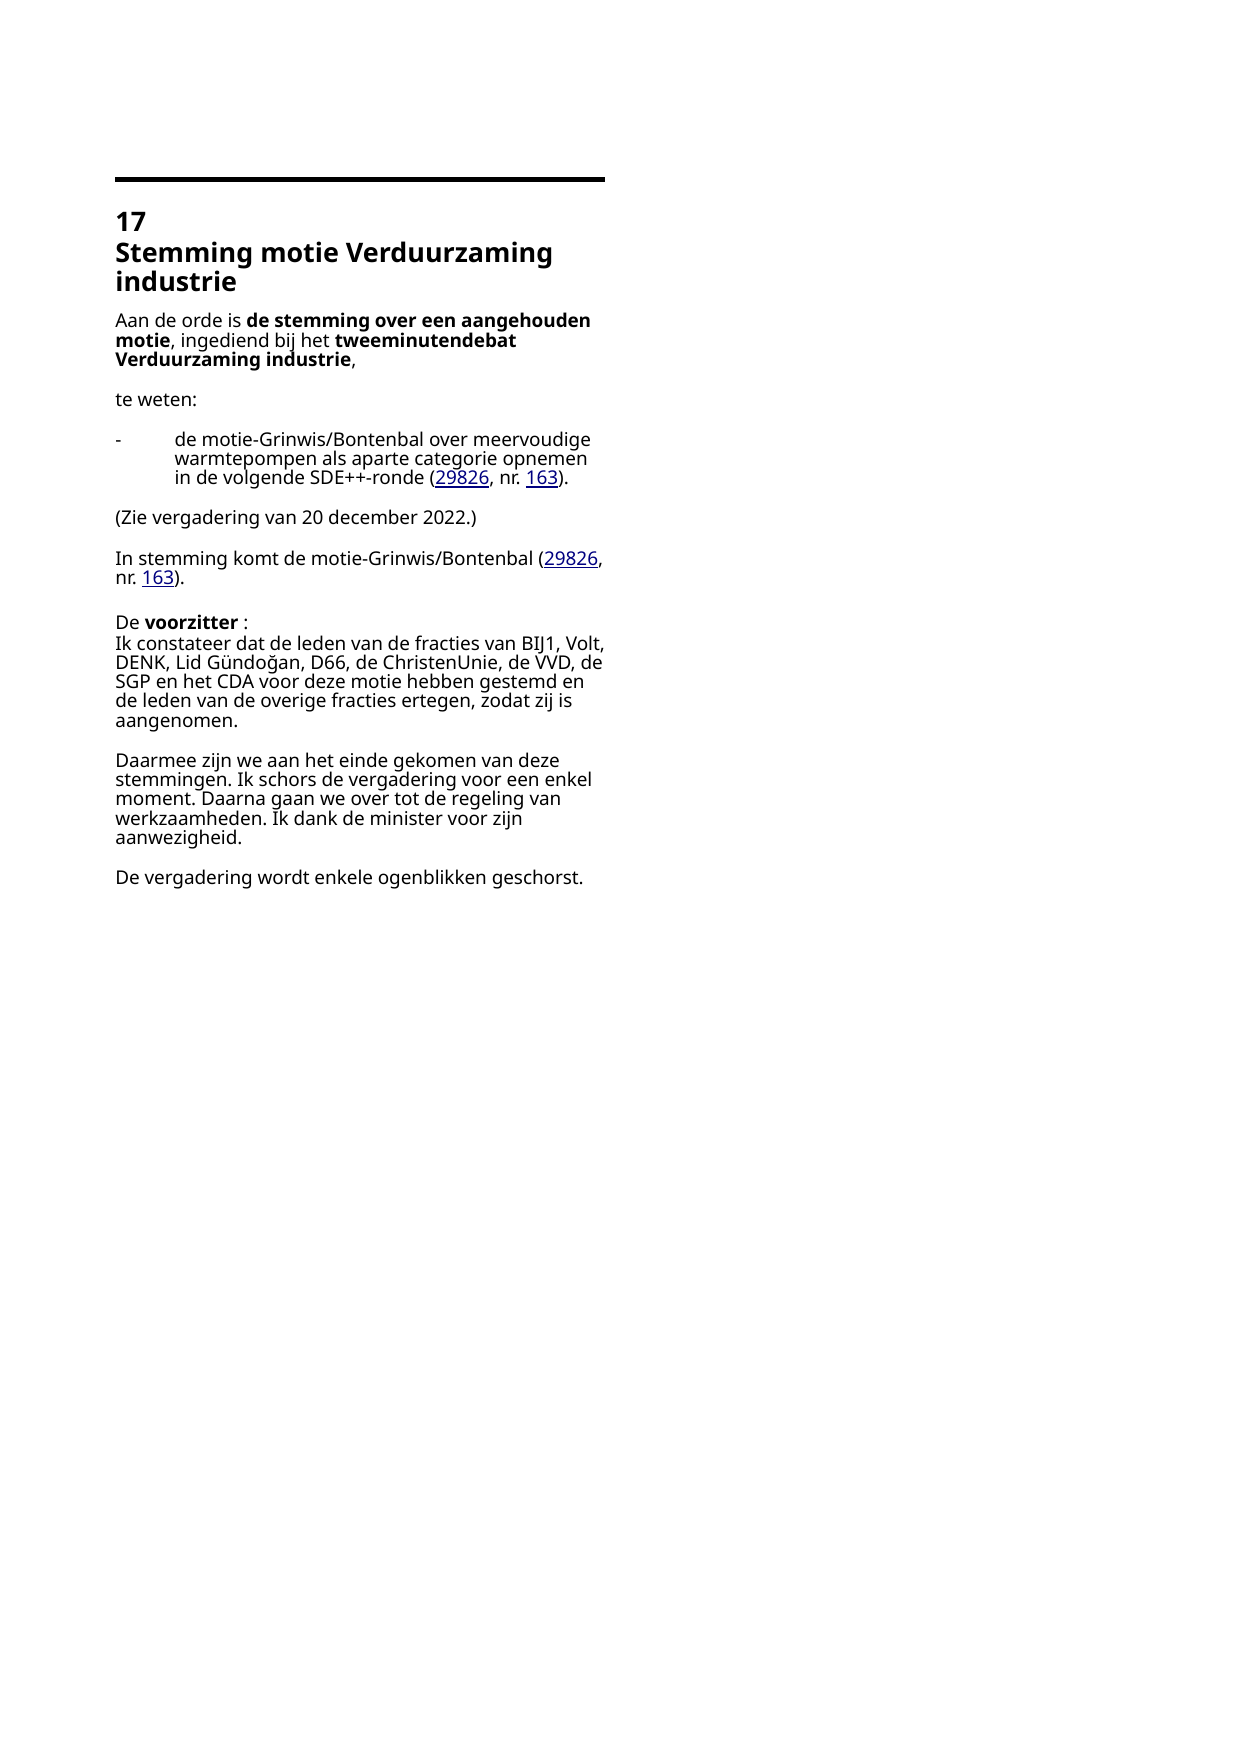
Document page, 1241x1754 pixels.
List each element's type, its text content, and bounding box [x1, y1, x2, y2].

text Daarmee zijn we aan het einde gekomen van deze stemmingen. Ik schors de vergadering voor een enkel moment. Daarna gaan we over tot de regeling van werkzaamheden. Ik dank de minister voor zijn aanwezigheid. [115, 752, 605, 848]
text Ik constateer dat de leden van de fracties van BIJ1, Volt, DENK, Lid Gündoğan, D66, de ChristenUnie, de VVD, de SGP en het CDA voor deze motie hebben gestemd en de leden van de overige fracties ertegen, zodat zij is aangenomen. [115, 634, 605, 731]
text De vergadering wordt enkele ogenblikken geschorst. [115, 869, 605, 888]
text te weten: [115, 391, 605, 410]
text (Zie vergadering van 20 december 2022.) [115, 509, 605, 529]
text 17 [115, 203, 605, 239]
text Aan de orde is de stemming over een aangehouden motie, ingediend bij het tweeminutendebat Verduurzaming industrie, [115, 312, 605, 370]
text Stemming motie Verduurzaming industrie [115, 239, 605, 312]
text In stemming komt de motie-Grinwis/Bontenbal (29826, nr. 163). [115, 549, 605, 588]
list de motie-Grinwis/Bontenbal over meervoudige warmtepompen als aparte categorie opnemen in de volgende SDE++-ronde (29826, nr. 163). [115, 431, 605, 489]
text De voorzitter : [115, 609, 605, 634]
